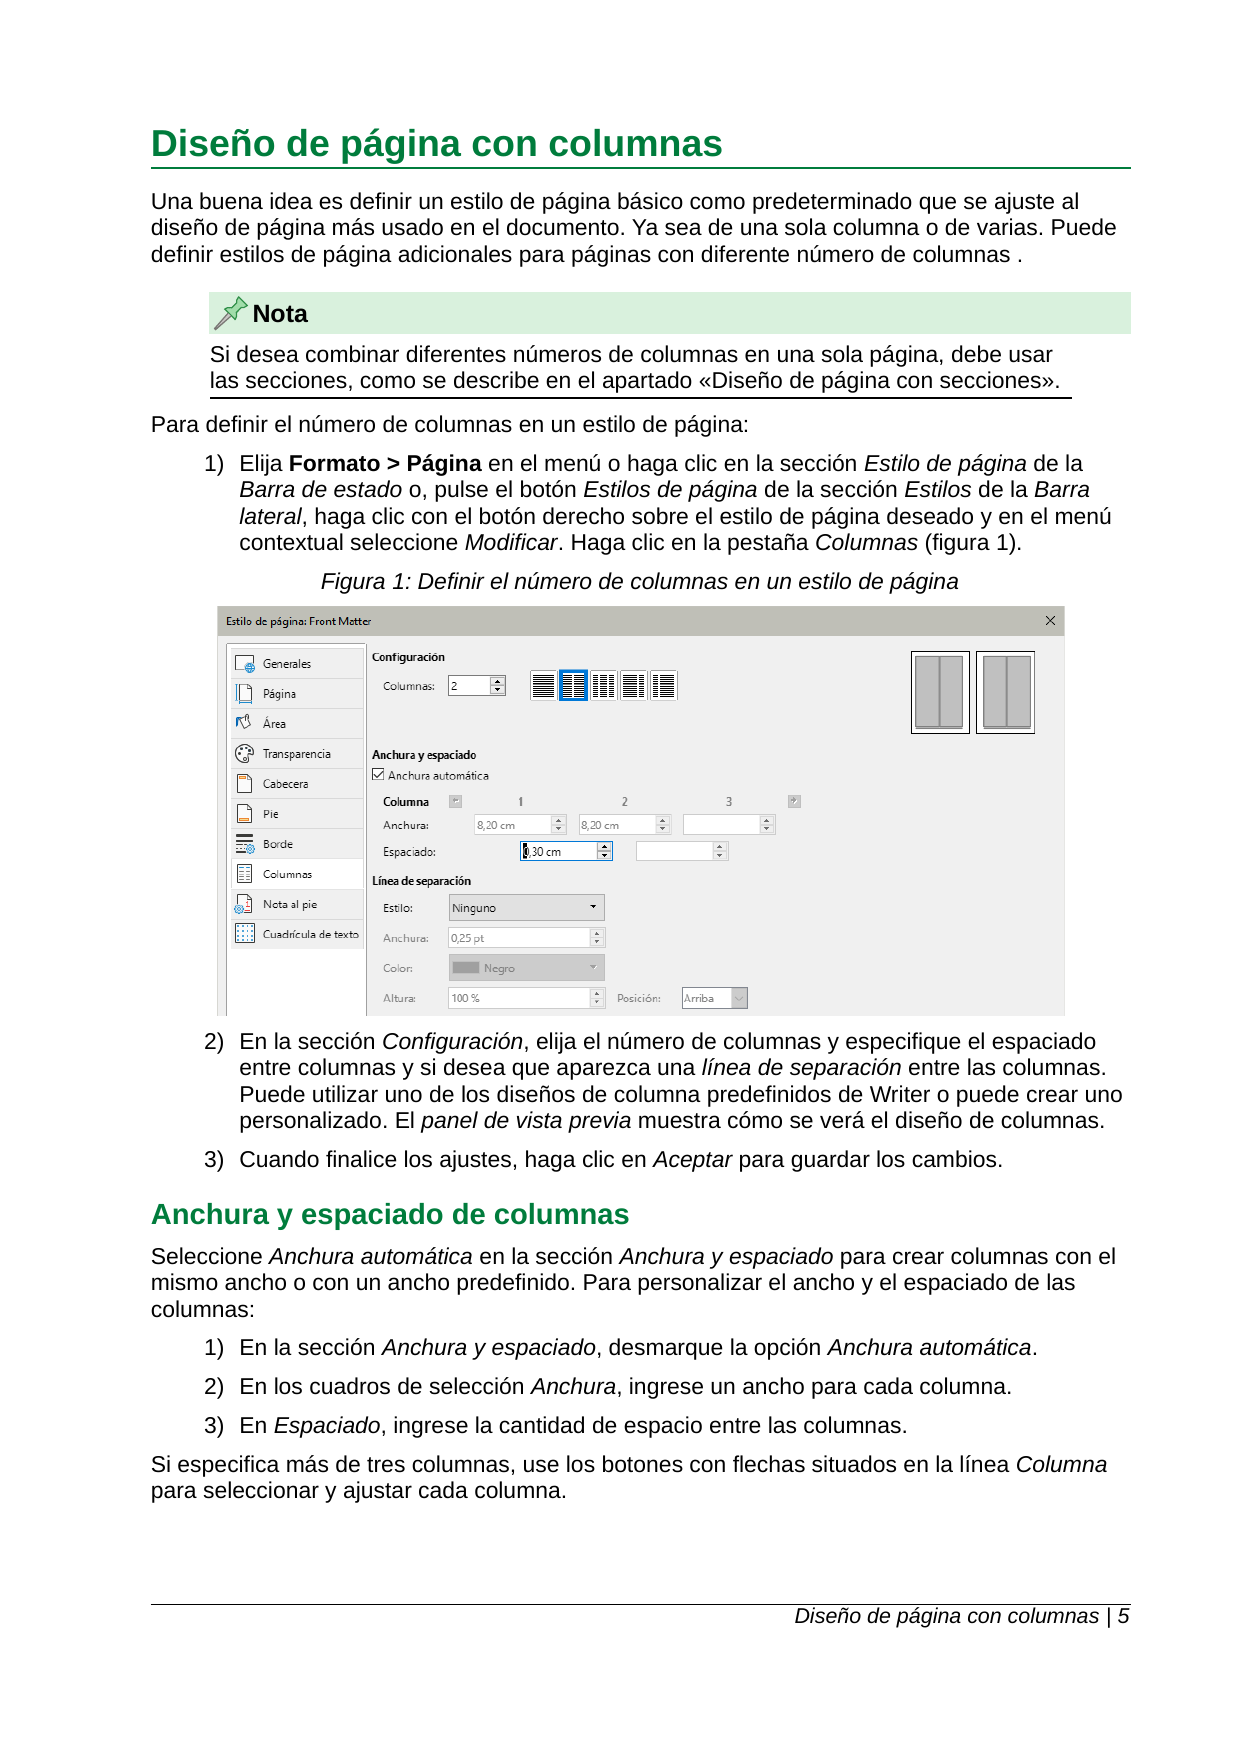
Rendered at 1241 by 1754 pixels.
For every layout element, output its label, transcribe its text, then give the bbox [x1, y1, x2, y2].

text Si especifica más de tres columnas, use los botones con flechas situados en la línea Columna para seleccionar y ajustar cada columna. [151, 1451, 1131, 1504]
list Cuando finalice los ajustes, haga clic en Aceptar para guardar los cambios. [224, 1146, 1131, 1172]
subtitle Diseño de página con columnas [151, 121, 1131, 167]
text Una buena idea es definir un estilo de página básico como predeterminado que se ajuste al diseño de página más usado en el documento. Ya sea de una sola columna o de varias. Puede definir estilos de página adicionales para páginas con diferente número de columnas . [151, 188, 1131, 267]
subtitle Anchura y espaciado de columnas [151, 1197, 1131, 1230]
list Seleccione Anchura automática en la sección Anchura y espaciado para crear columnas con el mismo ancho o con un ancho predefinido. Para personalizar el ancho y el espaciado de las columnas: [151, 1243, 1131, 1322]
text Si desea combinar diferentes números de columnas en una sola página, debe usar las secciones, como se describe en el apartado «Diseño de página con secciones». [209, 341, 1072, 399]
list Elija Formato > Página en el menú o haga clic en la sección Estilo de página de la Barra de estado o, pulse el botón Estilos de página de la sección Estilos de la Barra lateral, haga clic con el botón derecho sobre el estilo de página deseado y en el menú contextual seleccione Modificar. Haga clic en la pestaña Columnas (figura 1). [224, 450, 1131, 556]
text Figura 1: Definir el número de columnas en un estilo de página [217, 568, 1064, 594]
list Para definir el número de columnas en un estilo de página: [151, 411, 1131, 438]
list En los cuadros de selección Anchura, ingrese un ancho para cada columna. [224, 1373, 1131, 1399]
picture [217, 606, 1065, 1016]
list En la sección Configuración, elija el número de columnas y especifique el espaciado entre columnas y si desea que aparezca una línea de separación entre las columnas. Puede utilizar uno de los diseños de columna predefinidos de Writer o puede crear uno personalizado. El panel de vista previa muestra cómo se verá el diseño de columnas. [224, 1028, 1131, 1133]
subtitle Nota [252, 292, 1131, 334]
list En la sección Anchura y espaciado, desmarque la opción Anchura automática. [224, 1334, 1131, 1361]
list En Espaciado, ingrese la cantidad de espacio entre las columnas. [224, 1412, 1131, 1438]
